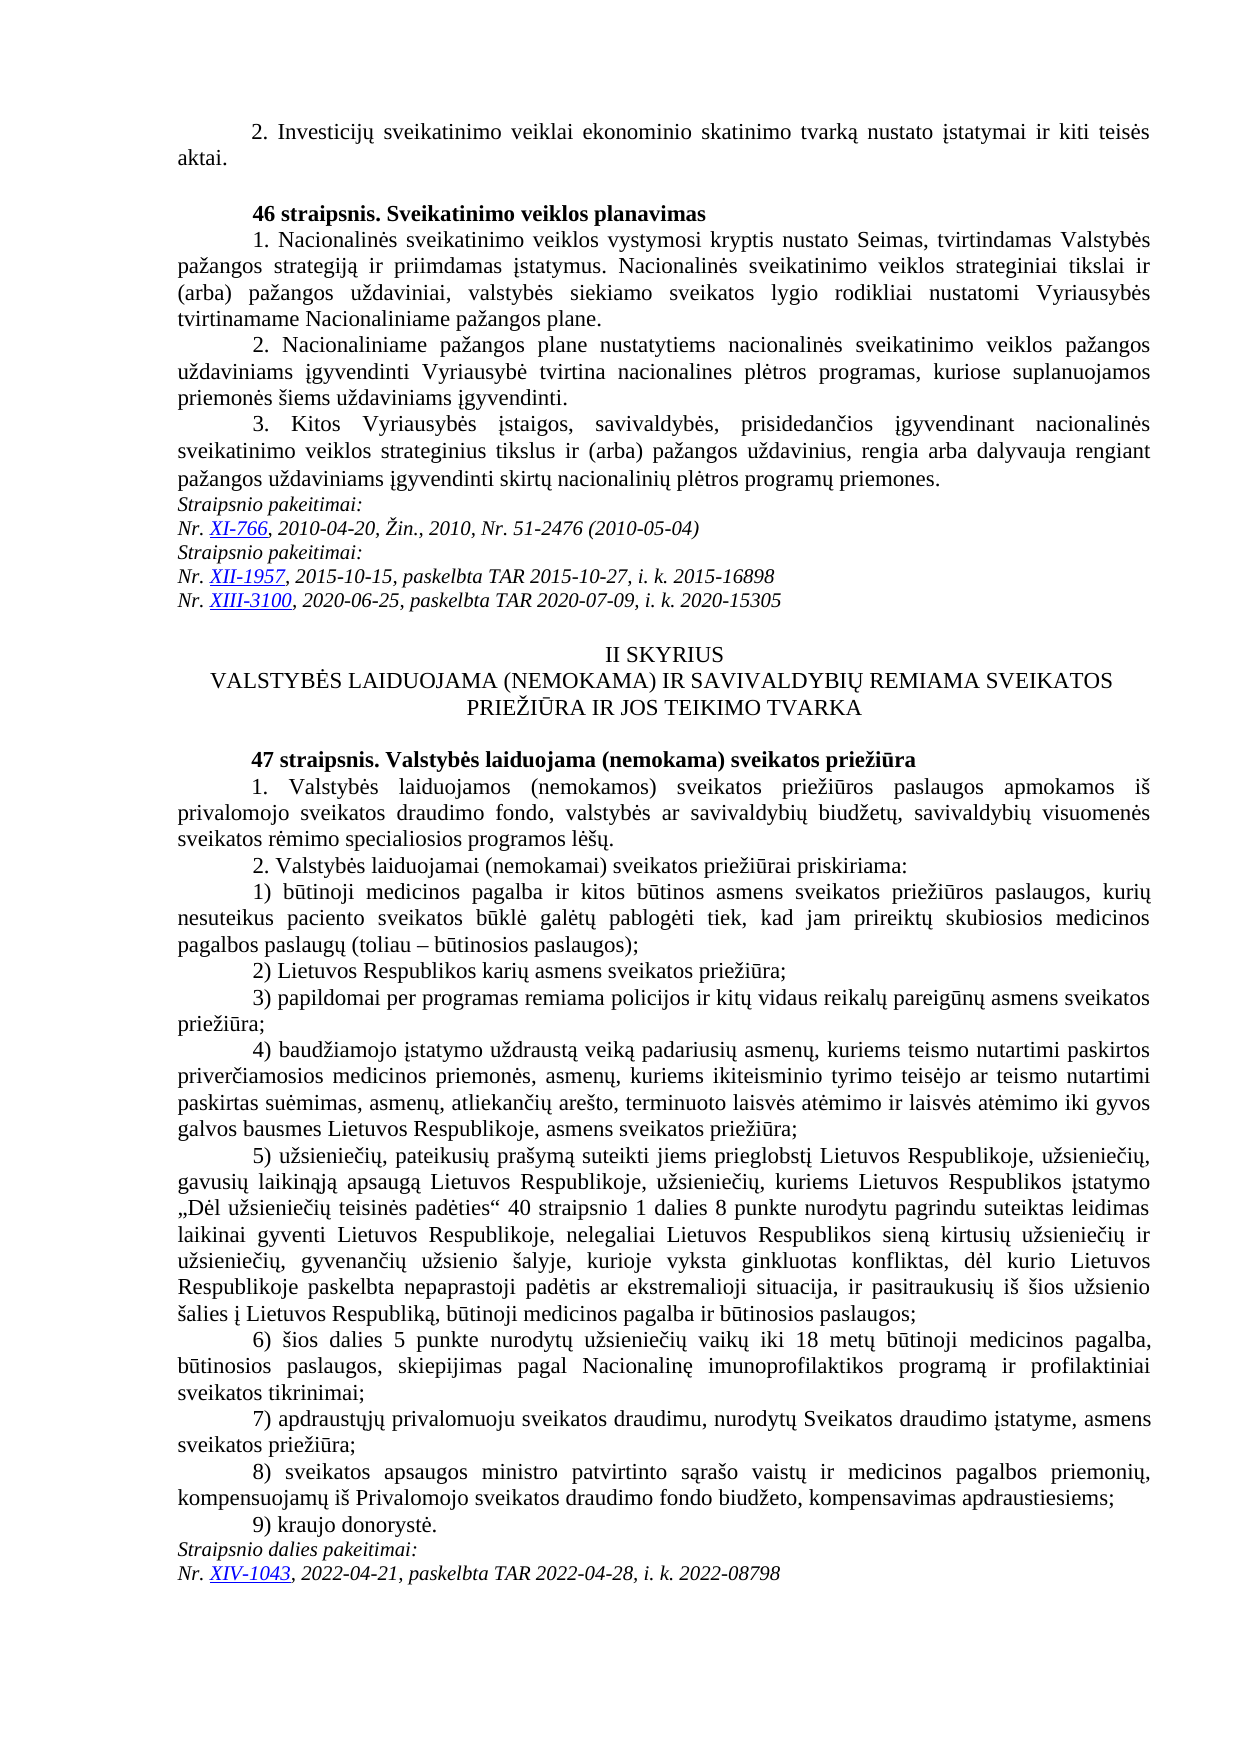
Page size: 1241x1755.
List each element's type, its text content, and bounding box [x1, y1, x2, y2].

text 1. Nacionalinės sveikatinimo veiklos vystymosi kryptis nustato Seimas, tvirtindamas Valstybės pažangos strategiją ir priimdamas įstatymus. Nacionalinės sveikatinimo veiklos strateginiai tikslai ir (arba) pažangos uždaviniai, valstybės siekiamo sveikatos lygio rodikliai nustatomi Vyriausybės tvirtinamame Nacionaliniame pažangos plane. [177, 226, 1152, 331]
text PRIEŽIŪRA IR JOS TEIKIMO TVARKA [177, 694, 1152, 720]
text 47 straipsnis. Valstybės laiduojama (nemokama) sveikatos priežiūra [177, 746, 1152, 773]
text Nr. XI-766, 2010-04-20, Žin., 2010, Nr. 51-2476 (2010-05-04) [177, 516, 1152, 540]
text 6) šios dalies 5 punkte nurodytų užsieniečių vaikų iki 18 metų būtinoji medicinos pagalba, būtinosios paslaugos, skiepijimas pagal Nacionalinę imunoprofilaktikos programą ir profilaktiniai sveikatos tikrinimai; [177, 1326, 1152, 1405]
text Nr. XIV-1043, 2022-04-21, paskelbta TAR 2022-04-28, i. k. 2022-08798 [177, 1561, 1152, 1585]
text 1) būtinoji medicinos pagalba ir kitos būtinos asmens sveikatos priežiūros paslaugos, kurių nesuteikus paciento sveikatos būklė galėtų pablogėti tiek, kad jam prireiktų skubiosios medicinos pagalbos paslaugų (toliau – būtinosios paslaugos); [177, 878, 1152, 957]
text II SKYRIUS [177, 641, 1152, 667]
text 9) kraujo donorystė. [177, 1511, 1152, 1537]
text 46 straipsnis. Sveikatinimo veiklos planavimas [177, 199, 1152, 226]
text 8) sveikatos apsaugos ministro patvirtinto sąrašo vaistų ir medicinos pagalbos priemonių, kompensuojamų iš Privalomojo sveikatos draudimo fondo biudžeto, kompensavimas apdraustiesiems; [177, 1458, 1152, 1511]
text VALSTYBĖS LAIDUOJAMA (NEMOKAMA) IR SAVIVALDYBIŲ REMIAMA SVEIKATOS [177, 667, 1152, 694]
text 4) baudžiamojo įstatymo uždraustą veiką padariusių asmenų, kuriems teismo nutartimi paskirtos priverčiamosios medicinos priemonės, asmenų, kuriems ikiteisminio tyrimo teisėjo ar teismo nutartimi paskirtas suėmimas, asmenų, atliekančių arešto, terminuoto laisvės atėmimo ir laisvės atėmimo iki gyvos galvos bausmes Lietuvos Respublikoje, asmens sveikatos priežiūra; [177, 1036, 1152, 1142]
text 2. Valstybės laiduojamai (nemokamai) sveikatos priežiūrai priskiriama: [177, 852, 1152, 878]
text 5) užsieniečių, pateikusių prašymą suteikti jiems prieglobstį Lietuvos Respublikoje, užsieniečių, gavusių laikinąją apsaugą Lietuvos Respublikoje, užsieniečių, kuriems Lietuvos Respublikos įstatymo „Dėl užsieniečių teisinės padėties“ 40 straipsnio 1 dalies 8 punkte nurodytu pagrindu suteiktas leidimas laikinai gyventi Lietuvos Respublikoje, nelegaliai Lietuvos Respublikos sieną kirtusių užsieniečių ir užsieniečių, gyvenančių užsienio šalyje, kurioje vyksta ginkluotas konfliktas, dėl kurio Lietuvos Respublikoje paskelbta nepaprastoji padėtis ar ekstremalioji situacija, ir pasitraukusių iš šios užsienio šalies į Lietuvos Respubliką, būtinoji medicinos pagalba ir būtinosios paslaugos; [177, 1142, 1152, 1326]
text Nr. XIII-3100, 2020-06-25, paskelbta TAR 2020-07-09, i. k. 2020-15305 [177, 588, 1152, 612]
text Straipsnio dalies pakeitimai: [177, 1537, 1152, 1561]
text 2. Nacionaliniame pažangos plane nustatytiems nacionalinės sveikatinimo veiklos pažangos uždaviniams įgyvendinti Vyriausybė tvirtina nacionalines plėtros programas, kuriose suplanuojamos priemonės šiems uždaviniams įgyvendinti. [177, 331, 1152, 410]
text 3. Kitos Vyriausybės įstaigos, savivaldybės, prisidedančios įgyvendinant nacionalinės sveikatinimo veiklos strateginius tikslus ir (arba) pažangos uždavinius, rengia arba dalyvauja rengiant pažangos uždaviniams įgyvendinti skirtų nacionalinių plėtros programų priemones. [177, 410, 1152, 492]
text 2. Investicijų sveikatinimo veiklai ekonominio skatinimo tvarką nustato įstatymai ir kiti teisės aktai. [177, 118, 1152, 171]
text 3) papildomai per programas remiama policijos ir kitų vidaus reikalų pareigūnų asmens sveikatos priežiūra; [177, 983, 1152, 1036]
text 1. Valstybės laiduojamos (nemokamos) sveikatos priežiūros paslaugos apmokamos iš privalomojo sveikatos draudimo fondo, valstybės ar savivaldybių biudžetų, savivaldybių visuomenės sveikatos rėmimo specialiosios programos lėšų. [177, 773, 1152, 852]
text 2) Lietuvos Respublikos karių asmens sveikatos priežiūra; [177, 957, 1152, 983]
text Straipsnio pakeitimai: [177, 540, 1152, 564]
text Straipsnio pakeitimai: [177, 492, 1152, 516]
text Nr. XII-1957, 2015-10-15, paskelbta TAR 2015-10-27, i. k. 2015-16898 [177, 564, 1152, 588]
text 7) apdraustųjų privalomuoju sveikatos draudimu, nurodytų Sveikatos draudimo įstatyme, asmens sveikatos priežiūra; [177, 1405, 1152, 1458]
